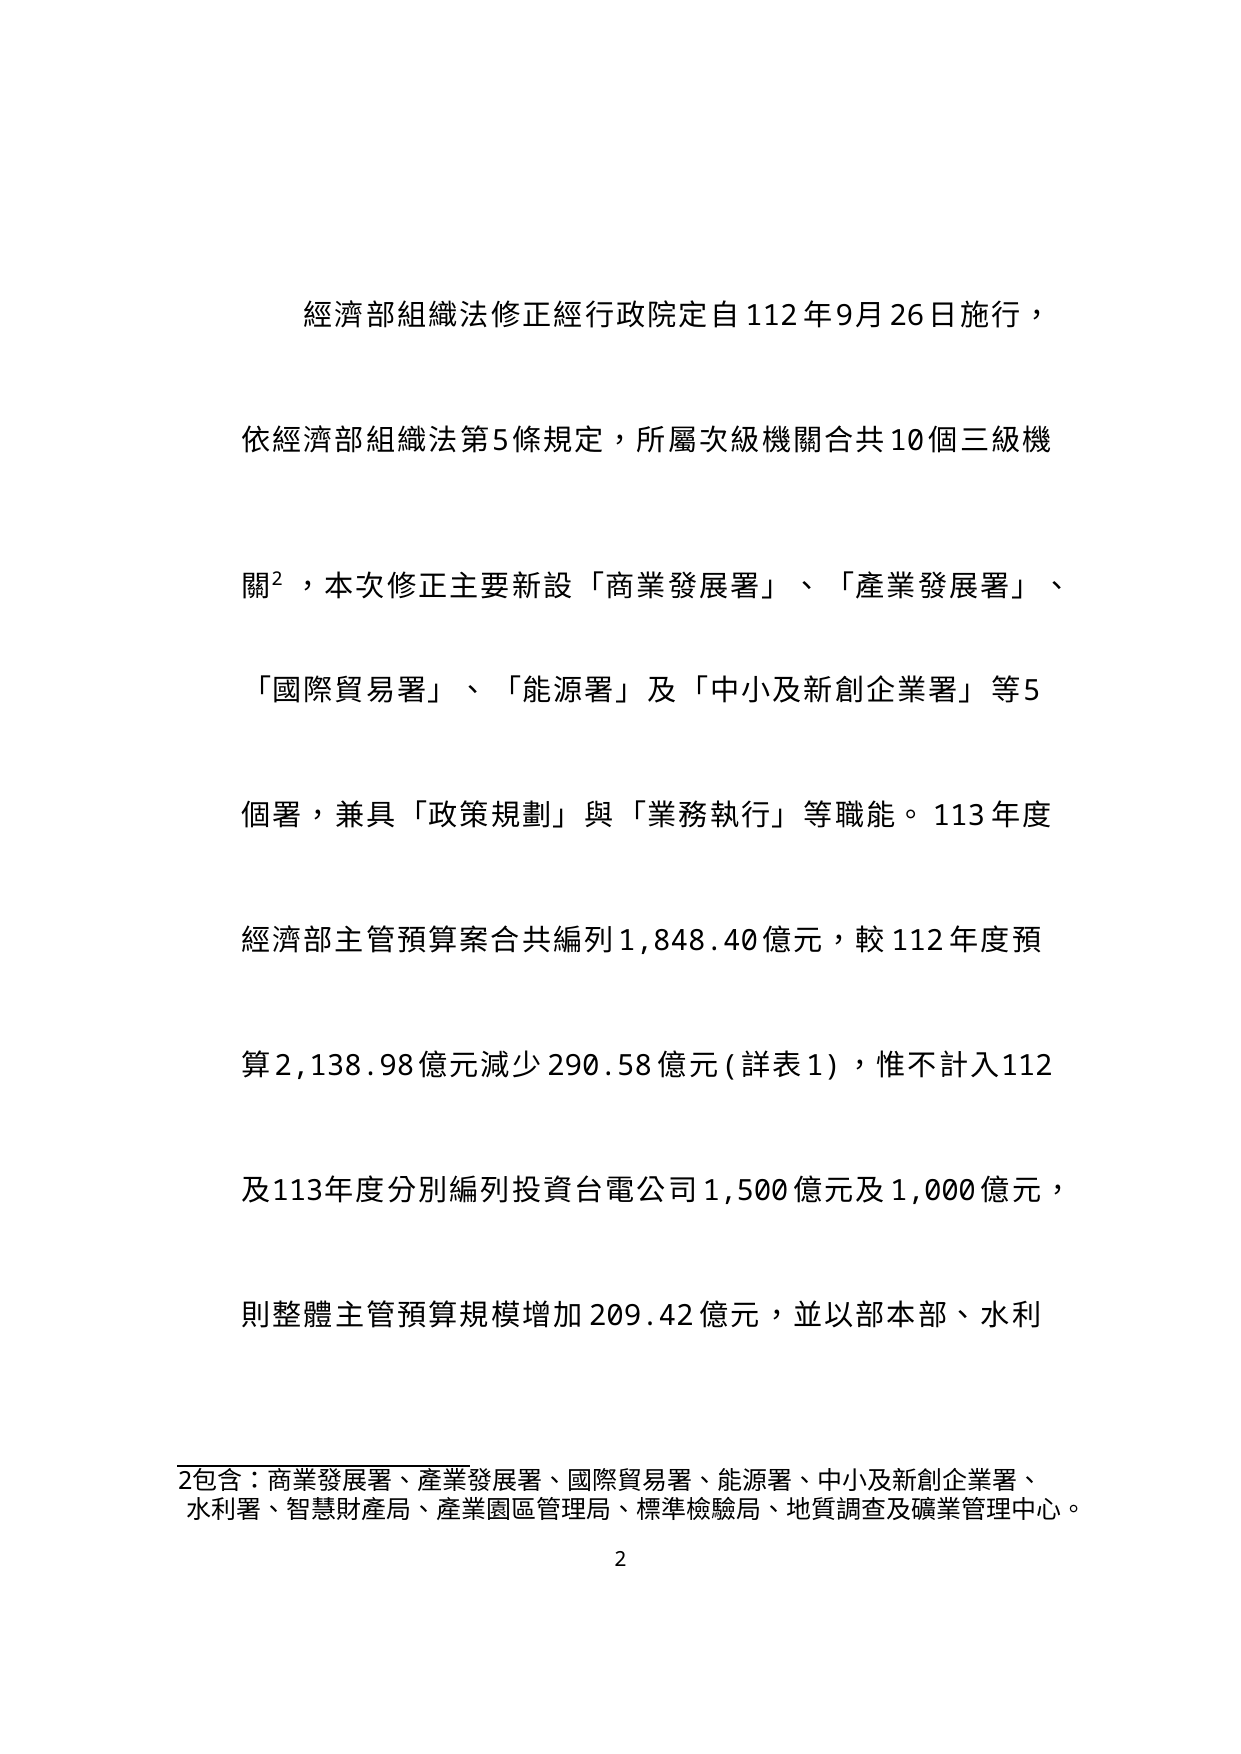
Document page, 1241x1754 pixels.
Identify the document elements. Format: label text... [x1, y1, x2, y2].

text 經濟部組織法修正經行政院定自112年9月26日施行，依經濟部組織法第5條規定，所屬次級機關合共10個三級機關，本次修正主要新設「商業發展署」、「產業發展署」、「國際貿易署」、「能源署」及「中小及新創企業署」等5個署，兼具「政策規劃」與「業務執行」等職能。113年度經濟部主管預算案合共編列1,848.40億元，較112年度預算2,138.98億元減少290.58億元(詳表1)，惟不計入112及113年度分別編列投資台電公司1,500億元及1,000億元，則整體主管預算規模增加209.42億元，並以部本部、水利署、產業發展署及能源署為前4大經費編列單位。經查： [236, 229, 1063, 1354]
text 包含：商業發展署、產業發展署、國際貿易署、能源署、中小及新創企業署、水利署、智慧財產局、產業園區管理局、標準檢驗局、地質調查及礦業管理中心。 [177, 1466, 1063, 1525]
